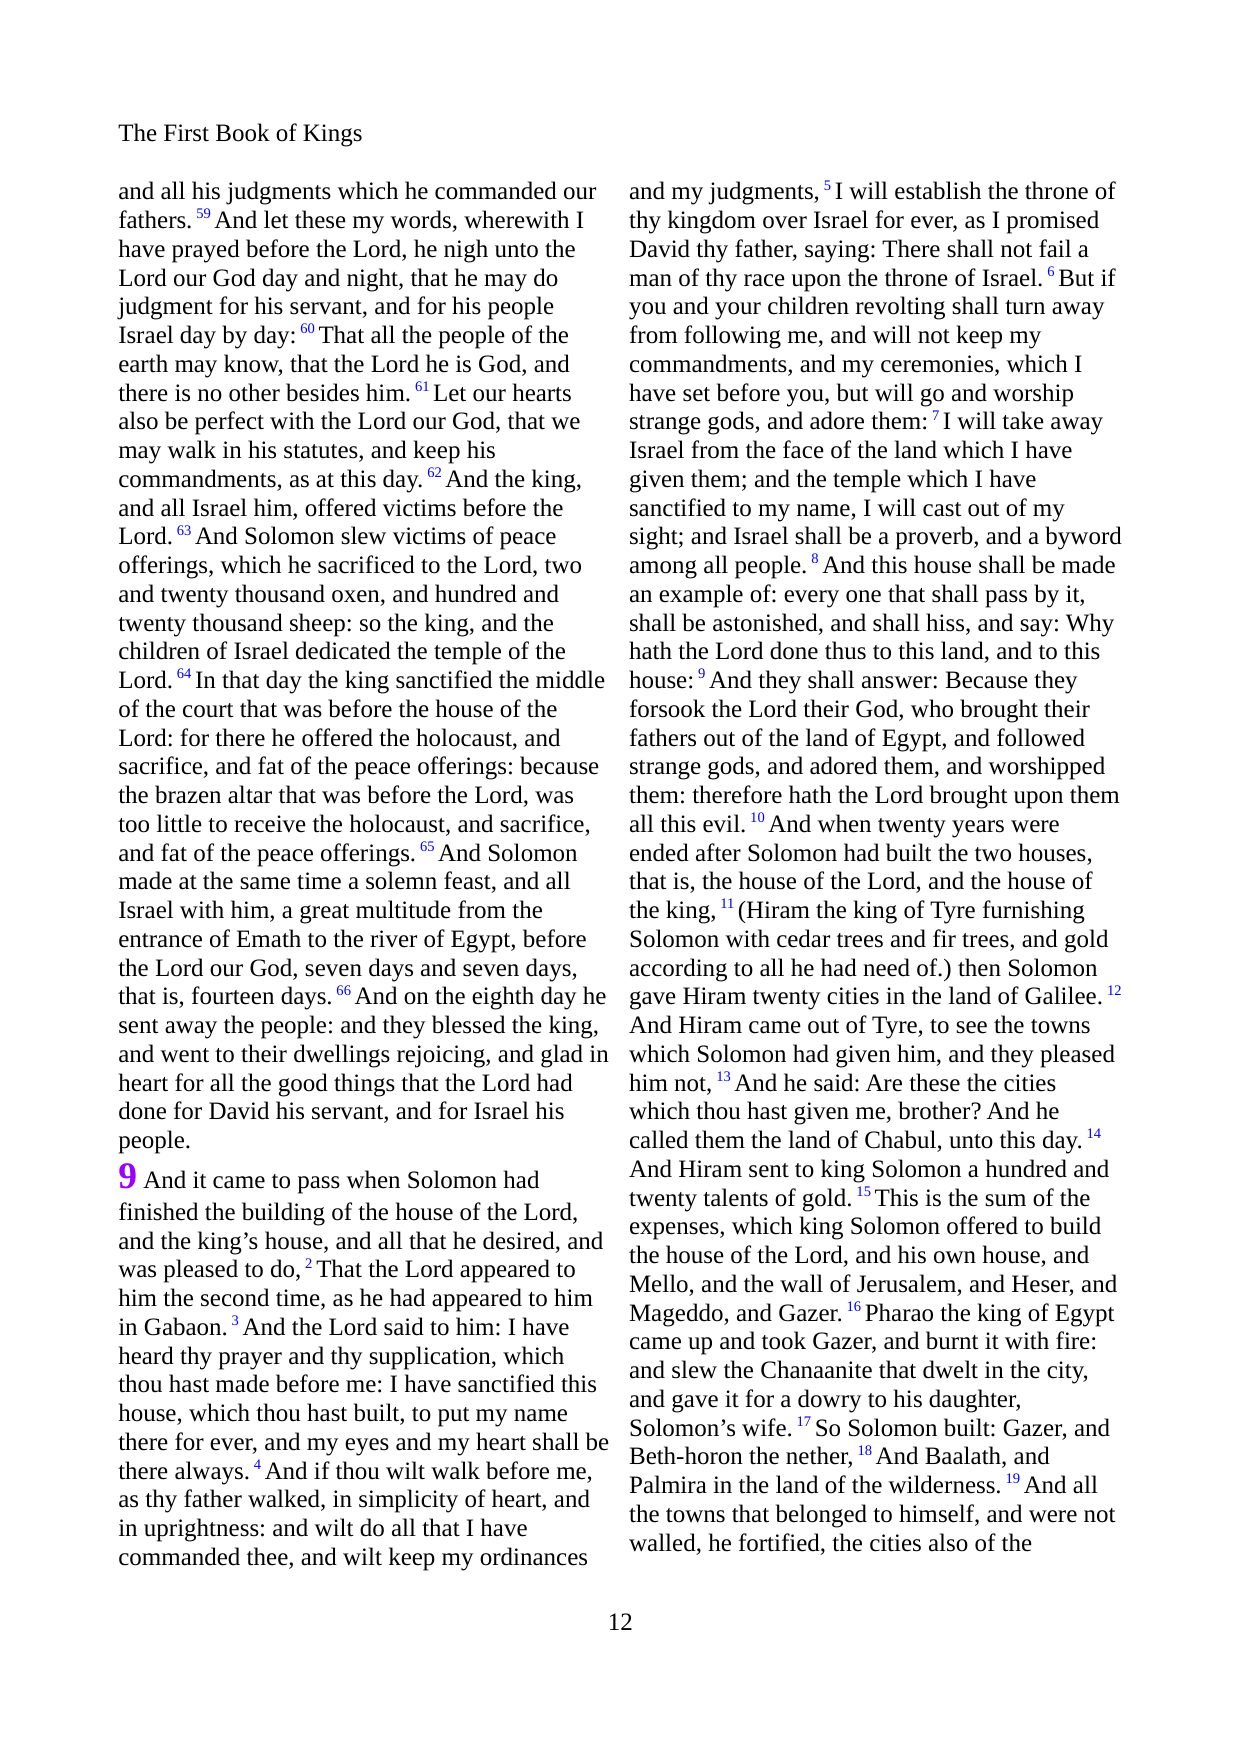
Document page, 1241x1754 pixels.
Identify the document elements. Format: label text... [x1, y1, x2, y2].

text and my judgments, 5 I will establish the throne of thy kingdom over Israel for ever, as I promised David thy father, saying: There shall not fail a man of thy race upon the throne of Israel. 6 But if you and your children revolting shall turn away from following me, and will not keep my commandments, and my ceremonies, which I have set before you, but will go and worship strange gods, and adore them: 7 I will take away Israel from the face of the land which I have given them; and the temple which I have sanctified to my name, I will cast out of my sight; and Israel shall be a proverb, and a byword among all people. 8 And this house shall be made an example of: every one that shall pass by it, shall be astonished, and shall hiss, and say: Why hath the Lord done thus to this land, and to this house: 9 And they shall answer: Because they forsook the Lord their God, who brought their fathers out of the land of Egypt, and followed strange gods, and adored them, and worshipped them: therefore hath the Lord brought upon them all this evil. 10 And when twenty years were ended after Solomon had built the two houses, that is, the house of the Lord, and the house of the king, 11 (Hiram the king of Tyre furnishing Solomon with cedar trees and fir trees, and gold according to all he had need of.) then Solomon gave Hiram twenty cities in the land of Galilee. 12 And Hiram came out of Tyre, to see the towns which Solomon had given him, and they pleased him not, 13 And he said: Are these the cities which thou hast given me, brother? And he called them the land of Chabul, unto this day. 14 And Hiram sent to king Solomon a hundred and twenty talents of gold. 15 This is the sum of the expenses, which king Solomon offered to build the house of the Lord, and his own house, and Mello, and the wall of Jerusalem, and Heser, and Mageddo, and Gazer. 16 Pharao the king of Egypt came up and took Gazer, and burnt it with fire: and slew the Chanaanite that dwelt in the city, and gave it for a dowry to his daughter, Solomon’s wife. 17 So Solomon built: Gazer, and Beth-horon the nether, 18 And Baalath, and Palmira in the land of the wilderness. 19 And all the towns that belonged to himself, and were not walled, he fortified, the cities also of the [629, 176, 1122, 1556]
text 9 And it came to pass when Solomon had finished the building of the house of the Lord, and the king’s house, and all that he desired, and was pleased to do, 2 That the Lord appeared to him the second time, as he had appeared to him in Gabaon. 3 And the Lord said to him: I have heard thy prayer and thy supplication, which thou hast made before me: I have sanctified this house, which thou hast built, to put my name there for ever, and my eyes and my heart shall be there always. 4 And if thou wilt walk before me, as thy father walked, in simplicity of heart, and in uprightness: and wilt do all that I have commanded thee, and wilt keep my ordinances [118, 1154, 611, 1571]
text and all his judgments which he commanded our fathers. 59 And let these my words, wherewith I have prayed before the Lord, he nigh unto the Lord our God day and night, that he may do judgment for his servant, and for his people Israel day by day: 60 That all the people of the earth may know, that the Lord he is God, and there is no other besides him. 61 Let our hearts also be perfect with the Lord our God, that we may walk in his statutes, and keep his commandments, as at this day. 62 And the king, and all Israel him, offered victims before the Lord. 63 And Solomon slew victims of peace offerings, which he sacrificed to the Lord, two and twenty thousand oxen, and hundred and twenty thousand sheep: so the king, and the children of Israel dedicated the temple of the Lord. 64 In that day the king sanctified the middle of the court that was before the house of the Lord: for there he offered the holocaust, and sacrifice, and fat of the peace offerings: because the brazen altar that was before the Lord, was too little to receive the holocaust, and sacrifice, and fat of the peace offerings. 65 And Solomon made at the same time a solemn feast, and all Israel with him, a great multitude from the entrance of Emath to the river of Egypt, before the Lord our God, seven days and seven days, that is, fourteen days. 66 And on the eighth day he sent away the people: and they blessed the king, and went to their dwellings rejoicing, and glad in heart for all the good things that the Lord had done for David his servant, and for Israel his people. [118, 176, 611, 1154]
